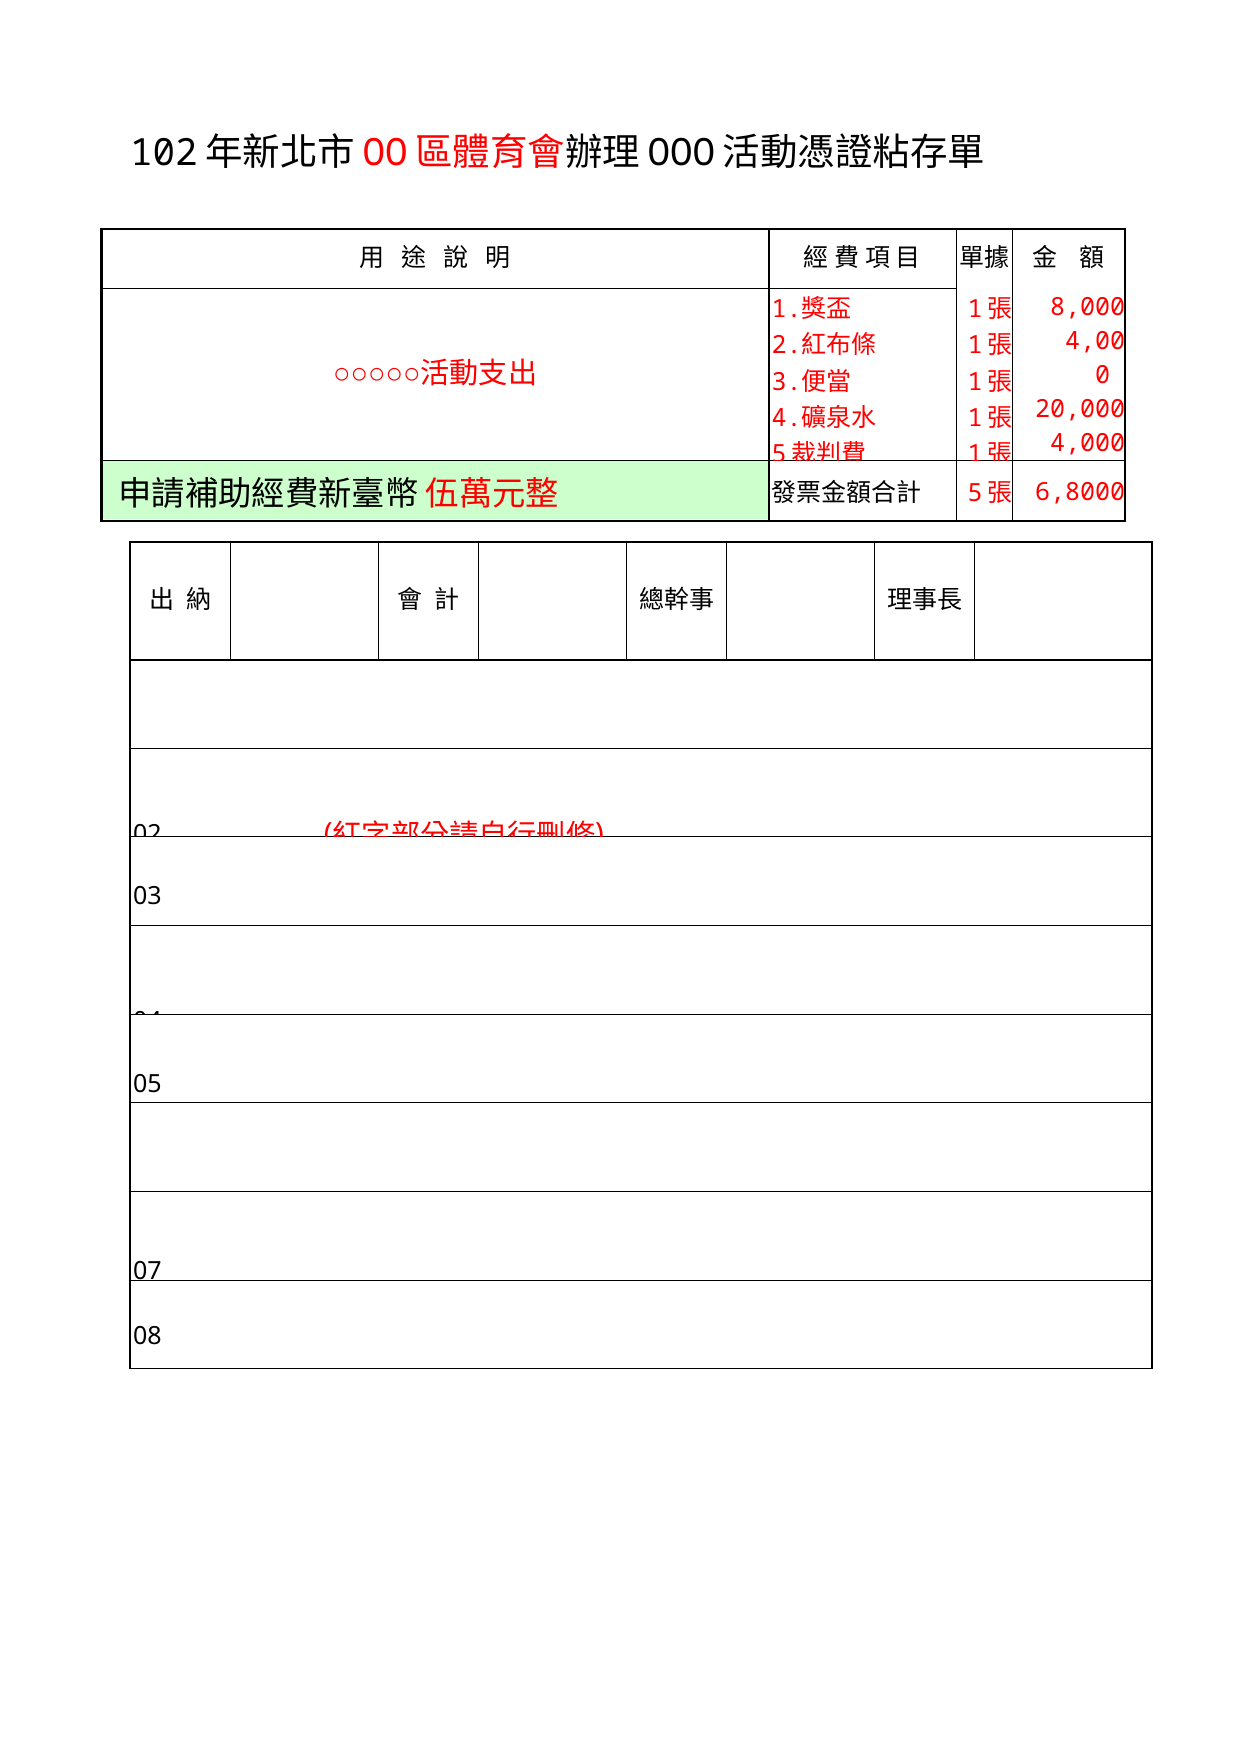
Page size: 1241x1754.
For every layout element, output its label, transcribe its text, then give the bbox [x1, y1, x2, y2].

table_cell 06 [131, 1103, 1151, 1191]
table_cell 1張 1張 1張 1張 1張 [957, 289, 1012, 460]
table_header 用 途 說 明 [103, 230, 768, 287]
table_header 經 費 項 目 [770, 230, 956, 287]
table_header 會 計 [379, 543, 478, 659]
text 102年新北市OO區體育會辦理OOO活動憑證粘存單 [130, 122, 1090, 177]
table_cell ○○○○○活動支出 [103, 289, 768, 460]
table_cell 申請補助經費新臺幣 伍萬元整 [103, 461, 768, 519]
table_cell 02 (紅字部分請自行刪修) [131, 749, 1151, 836]
table_cell 發票金額合計 [770, 461, 956, 519]
table_header [727, 543, 874, 659]
table_header 總幹事 [627, 543, 726, 659]
table_header 出 納 [131, 543, 230, 659]
table_cell 1.獎盃 2.紅布條 3.便當 4.礦泉水 5裁判費 [770, 289, 956, 460]
table_cell 8,000 4,000 20,000 4,000 32,000 [1013, 289, 1124, 460]
table_cell 08 [131, 1281, 1151, 1368]
table_header 金 額 [1013, 230, 1124, 287]
table_header 單據 [957, 230, 1012, 287]
table_cell 07 [131, 1192, 1151, 1279]
table_cell 03 [131, 837, 1151, 925]
table_cell 5張 [957, 461, 1012, 519]
table_header [231, 543, 378, 659]
table_header [975, 543, 1151, 659]
table_header 理事長 [875, 543, 974, 659]
table_header [479, 543, 626, 659]
table_cell 01. 支 出 憑 證 黏 貼 處 (依序黏貼完整並核章) [131, 661, 1151, 748]
table_cell 05 [131, 1015, 1151, 1102]
table_cell 04 [131, 926, 1151, 1013]
table_cell 6,8000 [1013, 461, 1124, 519]
